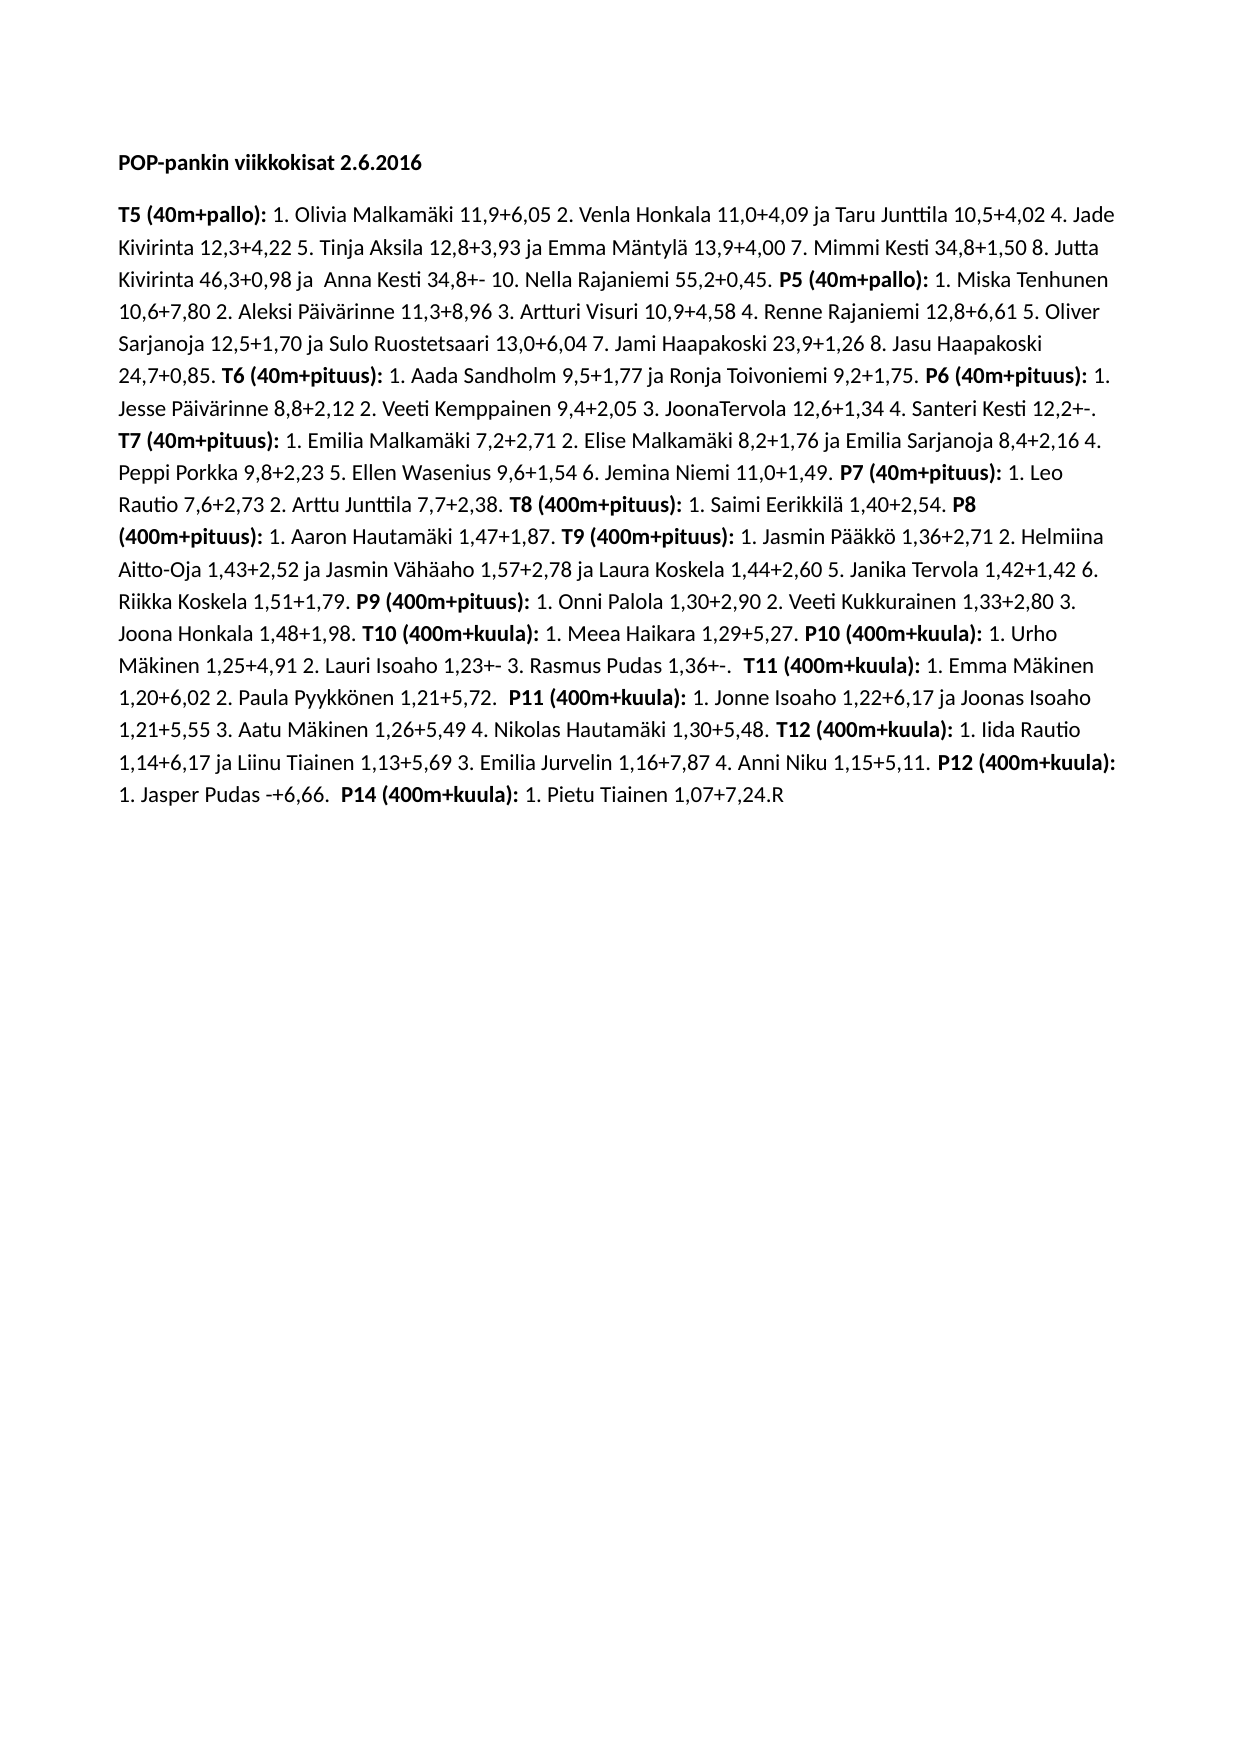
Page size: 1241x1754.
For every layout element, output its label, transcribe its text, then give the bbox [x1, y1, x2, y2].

text POP-pankin viikkokisat 2.6.2016 [118, 148, 1122, 176]
text T5 (40m+pallo): 1. Olivia Malkamäki 11,9+6,05 2. Venla Honkala 11,0+4,09 ja Taru Junttila 10,5+4,02 4. Jade Kivirinta 12,3+4,22 5. Tinja Aksila 12,8+3,93 ja Emma Mäntylä 13,9+4,00 7. Mimmi Kesti 34,8+1,50 8. Jutta Kivirinta 46,3+0,98 ja Anna Kesti 34,8+- 10. Nella Rajaniemi 55,2+0,45. P5 (40m+pallo): 1. Miska Tenhunen 10,6+7,80 2. Aleksi Päivärinne 11,3+8,96 3. Artturi Visuri 10,9+4,58 4. Renne Rajaniemi 12,8+6,61 5. Oliver Sarjanoja 12,5+1,70 ja Sulo Ruostetsaari 13,0+6,04 7. Jami Haapakoski 23,9+1,26 8. Jasu Haapakoski 24,7+0,85. T6 (40m+pituus): 1. Aada Sandholm 9,5+1,77 ja Ronja Toivoniemi 9,2+1,75. P6 (40m+pituus): 1. Jesse Päivärinne 8,8+2,12 2. Veeti Kemppainen 9,4+2,05 3. JoonaTervola 12,6+1,34 4. Santeri Kesti 12,2+-. T7 (40m+pituus): 1. Emilia Malkamäki 7,2+2,71 2. Elise Malkamäki 8,2+1,76 ja Emilia Sarjanoja 8,4+2,16 4. Peppi Porkka 9,8+2,23 5. Ellen Wasenius 9,6+1,54 6. Jemina Niemi 11,0+1,49. P7 (40m+pituus): 1. Leo Rautio 7,6+2,73 2. Arttu Junttila 7,7+2,38. T8 (400m+pituus): 1. Saimi Eerikkilä 1,40+2,54. P8 (400m+pituus): 1. Aaron Hautamäki 1,47+1,87. T9 (400m+pituus): 1. Jasmin Pääkkö 1,36+2,71 2. Helmiina Aitto-Oja 1,43+2,52 ja Jasmin Vähäaho 1,57+2,78 ja Laura Koskela 1,44+2,60 5. Janika Tervola 1,42+1,42 6. Riikka Koskela 1,51+1,79. P9 (400m+pituus): 1. Onni Palola 1,30+2,90 2. Veeti Kukkurainen 1,33+2,80 3. Joona Honkala 1,48+1,98. T10 (400m+kuula): 1. Meea Haikara 1,29+5,27. P10 (400m+kuula): 1. Urho Mäkinen 1,25+4,91 2. Lauri Isoaho 1,23+- 3. Rasmus Pudas 1,36+-. T11 (400m+kuula): 1. Emma Mäkinen 1,20+6,02 2. Paula Pyykkönen 1,21+5,72. P11 (400m+kuula): 1. Jonne Isoaho 1,22+6,17 ja Joonas Isoaho 1,21+5,55 3. Aatu Mäkinen 1,26+5,49 4. Nikolas Hautamäki 1,30+5,48. T12 (400m+kuula): 1. Iida Rautio 1,14+6,17 ja Liinu Tiainen 1,13+5,69 3. Emilia Jurvelin 1,16+7,87 4. Anni Niku 1,15+5,11. P12 (400m+kuula): 1. Jasper Pudas -+6,66. P14 (400m+kuula): 1. Pietu Tiainen 1,07+7,24.R [118, 201, 1122, 808]
